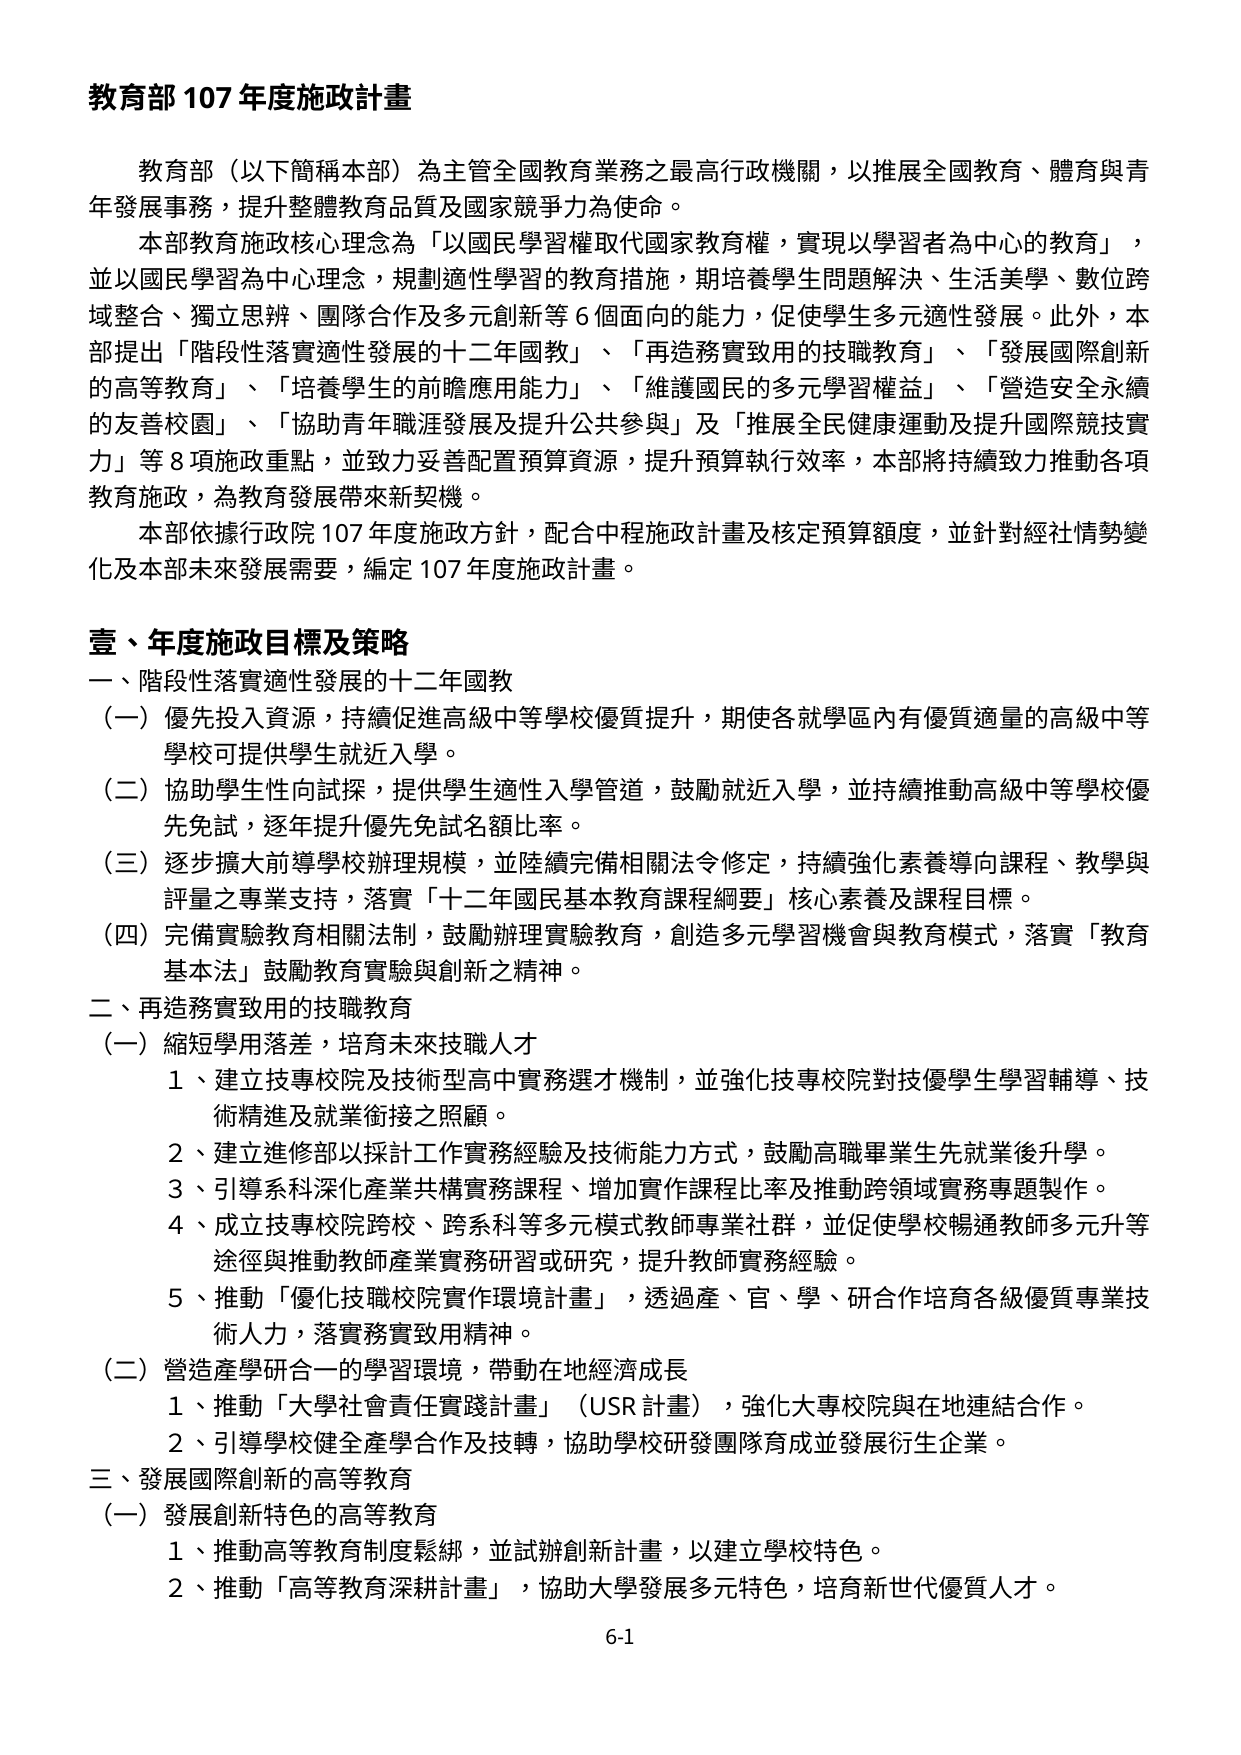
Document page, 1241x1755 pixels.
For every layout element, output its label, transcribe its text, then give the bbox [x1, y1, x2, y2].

text ２、推動「高等教育深耕計畫」，協助大學發展多元特色，培育新世代優質人才。 [164, 1568, 1152, 1604]
text ３、引導系科深化產業共構實務課程、增加實作課程比率及推動跨領域實務專題製作。 [164, 1169, 1152, 1206]
text ２、引導學校健全產學合作及技轉，協助學校研發團隊育成並發展衍生企業。 [164, 1423, 1152, 1459]
text 教育部（以下簡稱本部）為主管全國教育業務之最高行政機關，以推展全國教育、體育與青年發展事務，提升整體教育品質及國家競爭力為使命。 [89, 151, 1152, 223]
text （三）逐步擴大前導學校辦理規模，並陸續完備相關法令修定，持續強化素養導向課程、教學與評量之專業支持，落實「十二年國民基本教育課程綱要」核心素養及課程目標。 [89, 843, 1152, 916]
text ２、建立進修部以採計工作實務經驗及技術能力方式，鼓勵高職畢業生先就業後升學。 [164, 1133, 1152, 1169]
text １、建立技專校院及技術型高中實務選才機制，並強化技專校院對技優學生學習輔導、技術精進及就業銜接之照顧。 [164, 1061, 1152, 1133]
text 壹、年度施政目標及策略 [89, 620, 1152, 662]
text 教育部107年度施政計畫 [89, 75, 1152, 117]
text （二）營造產學研合一的學習環境，帶動在地經濟成長 [89, 1351, 1152, 1387]
text １、推動高等教育制度鬆綁，並試辦創新計畫，以建立學校特色。 [164, 1532, 1152, 1568]
text 本部教育施政核心理念為「以國民學習權取代國家教育權，實現以學習者為中心的教育」，並以國民學習為中心理念，規劃適性學習的教育措施，期培養學生問題解決、生活美學、數位跨域整合、獨立思辨、團隊合作及多元創新等6個面向的能力，促使學生多元適性發展。此外，本部提出「階段性落實適性發展的十二年國教」、「再造務實致用的技職教育」、「發展國際創新的高等教育」、「培養學生的前瞻應用能力」、「維護國民的多元學習權益」、「營造安全永續的友善校園」、「協助青年職涯發展及提升公共參與」及「推展全民健康運動及提升國際競技實力」等8項施政重點，並致力妥善配置預算資源，提升預算執行效率，本部將持續致力推動各項教育施政，為教育發展帶來新契機。 [89, 223, 1152, 513]
text 二、再造務實致用的技職教育 [89, 988, 1152, 1024]
text 本部依據行政院107年度施政方針，配合中程施政計畫及核定預算額度，並針對經社情勢變化及本部未來發展需要，編定107年度施政計畫。 [89, 513, 1152, 586]
text （一）發展創新特色的高等教育 [89, 1496, 1152, 1532]
text １、推動「大學社會責任實踐計畫」（USR計畫），強化大專校院與在地連結合作。 [164, 1387, 1152, 1423]
text 三、發展國際創新的高等教育 [89, 1459, 1152, 1496]
text （一）優先投入資源，持續促進高級中等學校優質提升，期使各就學區內有優質適量的高級中等學校可提供學生就近入學。 [89, 698, 1152, 771]
text （四）完備實驗教育相關法制，鼓勵辦理實驗教育，創造多元學習機會與教育模式，落實「教育基本法」鼓勵教育實驗與創新之精神。 [89, 916, 1152, 988]
text （一）縮短學用落差，培育未來技職人才 [89, 1024, 1152, 1061]
text 一、階段性落實適性發展的十二年國教 [89, 662, 1152, 698]
text ５、推動「優化技職校院實作環境計畫」，透過產、官、學、研合作培育各級優質專業技術人力，落實務實致用精神。 [164, 1278, 1152, 1351]
text ４、成立技專校院跨校、跨系科等多元模式教師專業社群，並促使學校暢通教師多元升等途徑與推動教師產業實務研習或研究，提升教師實務經驗。 [164, 1206, 1152, 1278]
text （二）協助學生性向試探，提供學生適性入學管道，鼓勵就近入學，並持續推動高級中等學校優先免試，逐年提升優先免試名額比率。 [89, 771, 1152, 843]
